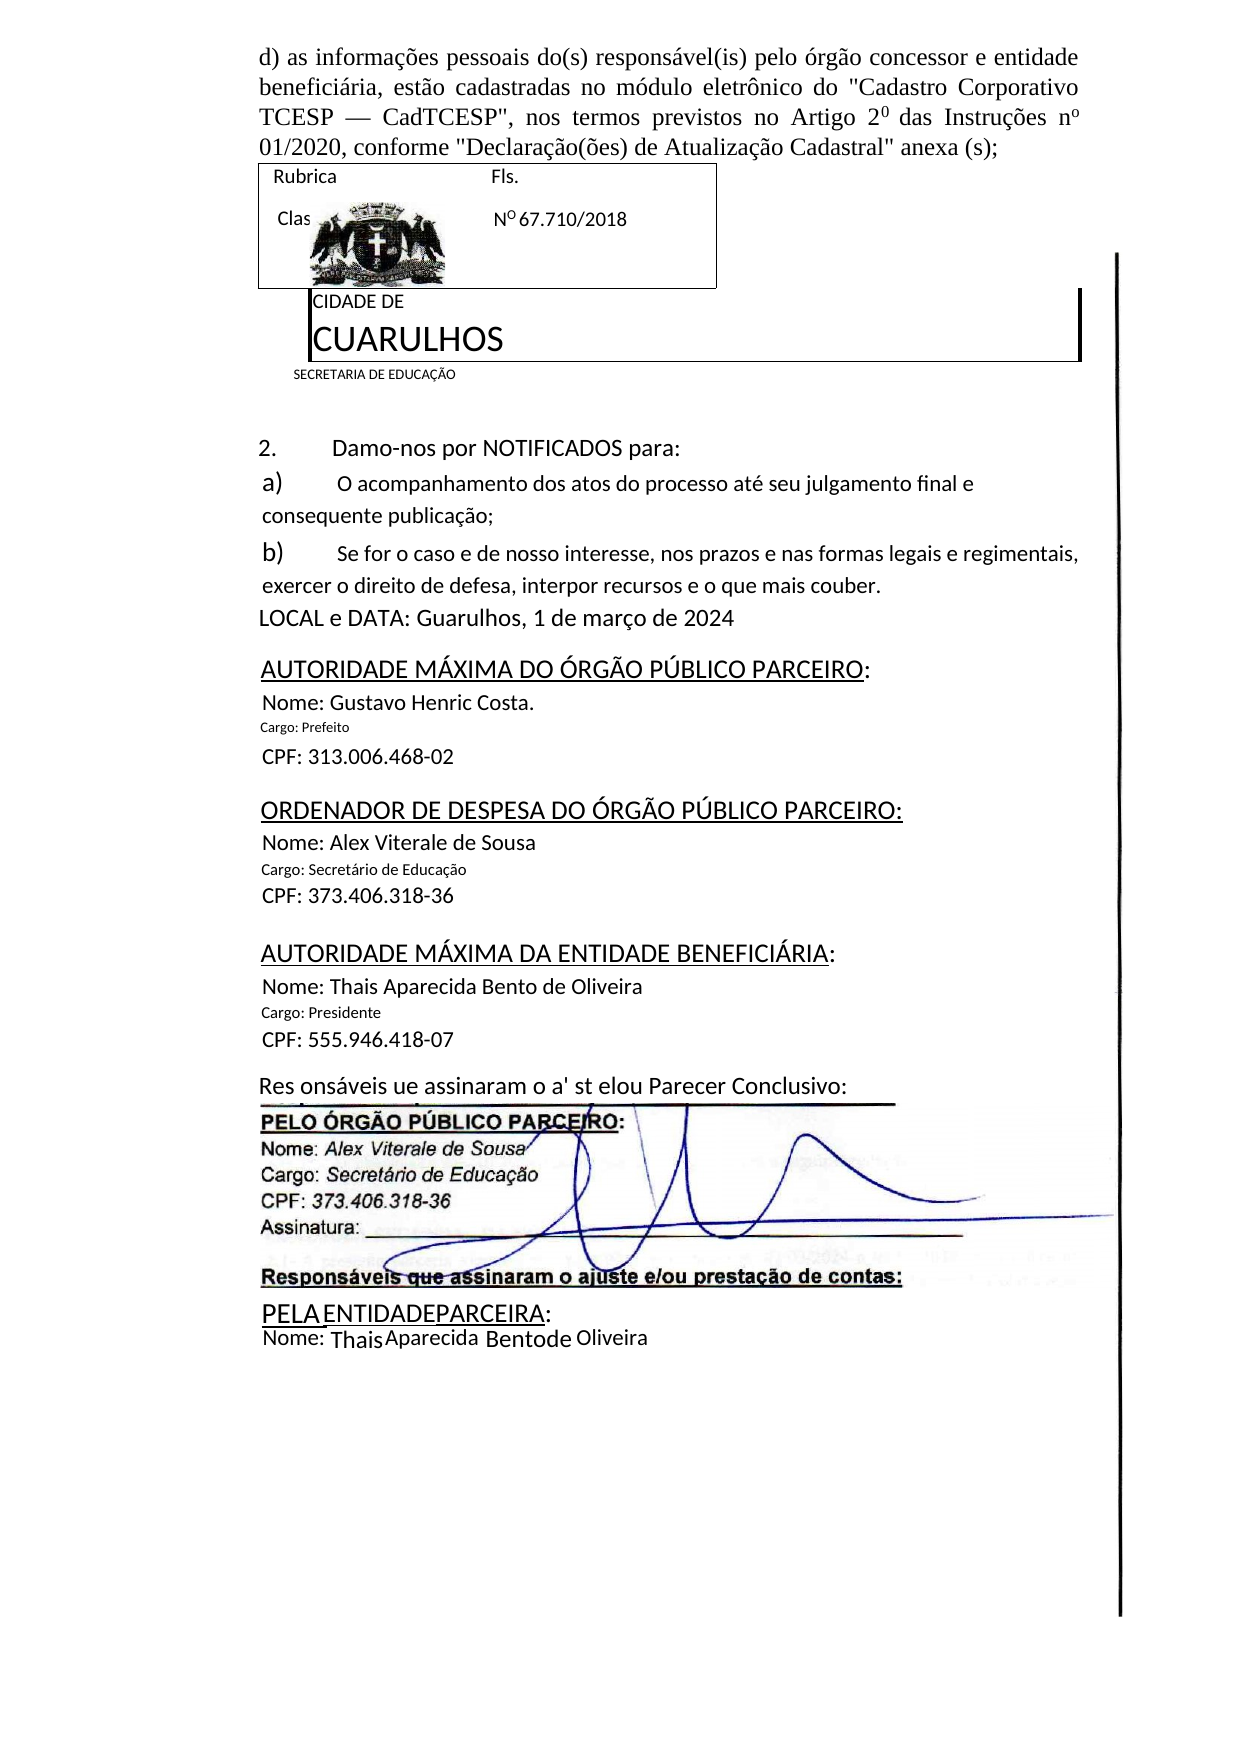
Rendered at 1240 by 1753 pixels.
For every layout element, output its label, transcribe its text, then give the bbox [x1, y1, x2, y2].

text Cargo: Prefeito [260, 718, 1082, 736]
text 2. Damo-nos por NOTIFICADOS para: [258, 432, 1082, 463]
text CIDADE DE [312, 288, 1078, 313]
text CPF: 313.006.468-02 [262, 742, 1082, 770]
subtitle CUARULHOS [312, 315, 1078, 361]
list Se for o caso e de nosso interesse, nos prazos e nas formas legais e regimentais, exercer o direito de defesa, interpor recursos e o que mais couber. [262, 535, 1082, 599]
text LOCAL e DATA: Guarulhos, 1 de março de 2024 [258, 602, 1079, 632]
text Nome: Thais Aparecida Bento de Oliveira [262, 972, 1082, 1000]
text CPF: 555.946.418-07 [262, 1025, 1082, 1053]
table_header Rubrica Classif. P.A. [259, 164, 391, 288]
text AUTORIDADE MÁXIMA DA ENTIDADE BENEFICIÁRIA: [260, 936, 1082, 969]
text ORDENADOR DE DESPESA DO ÓRGÃO PÚBLICO PARCEIRO: [260, 793, 1082, 826]
text AUTORIDADE MÁXIMA DO ÓRGÃO PÚBLICO PARCEIRO: [260, 652, 1082, 685]
list O acompanhamento dos atos do processo até seu julgamento final e consequente publicação; [262, 465, 1082, 529]
text d) as informações pessoais do(s) responsável(is) pelo órgão concessor e entidade beneficiária, estão cadastradas no módulo eletrônico do "Cadastro Corporativo TCESP — CadTCESP", nos termos previstos no Artigo 20 das Instruções no 01/2020, conforme "Declaração(ões) de Atualização Cadastral" anexa (s); [258, 42, 1079, 161]
text Nome: Alex Viterale de Sousa [262, 828, 1082, 856]
text CPF: 373.406.318-36 [262, 881, 1082, 909]
text Cargo: Presidente [261, 1002, 1082, 1023]
text Nome: Gustavo Henric Costa. [262, 688, 1082, 716]
text SECRETARIA DE EDUCAÇÃO [293, 365, 1082, 383]
text Cargo: Secretário de Educação [261, 859, 1082, 879]
text Res onsáveis ue assinaram o a' st elou Parecer Conclusivo: [258, 1071, 1079, 1101]
table_header Fls. NO 67.710/2018 [391, 164, 716, 288]
